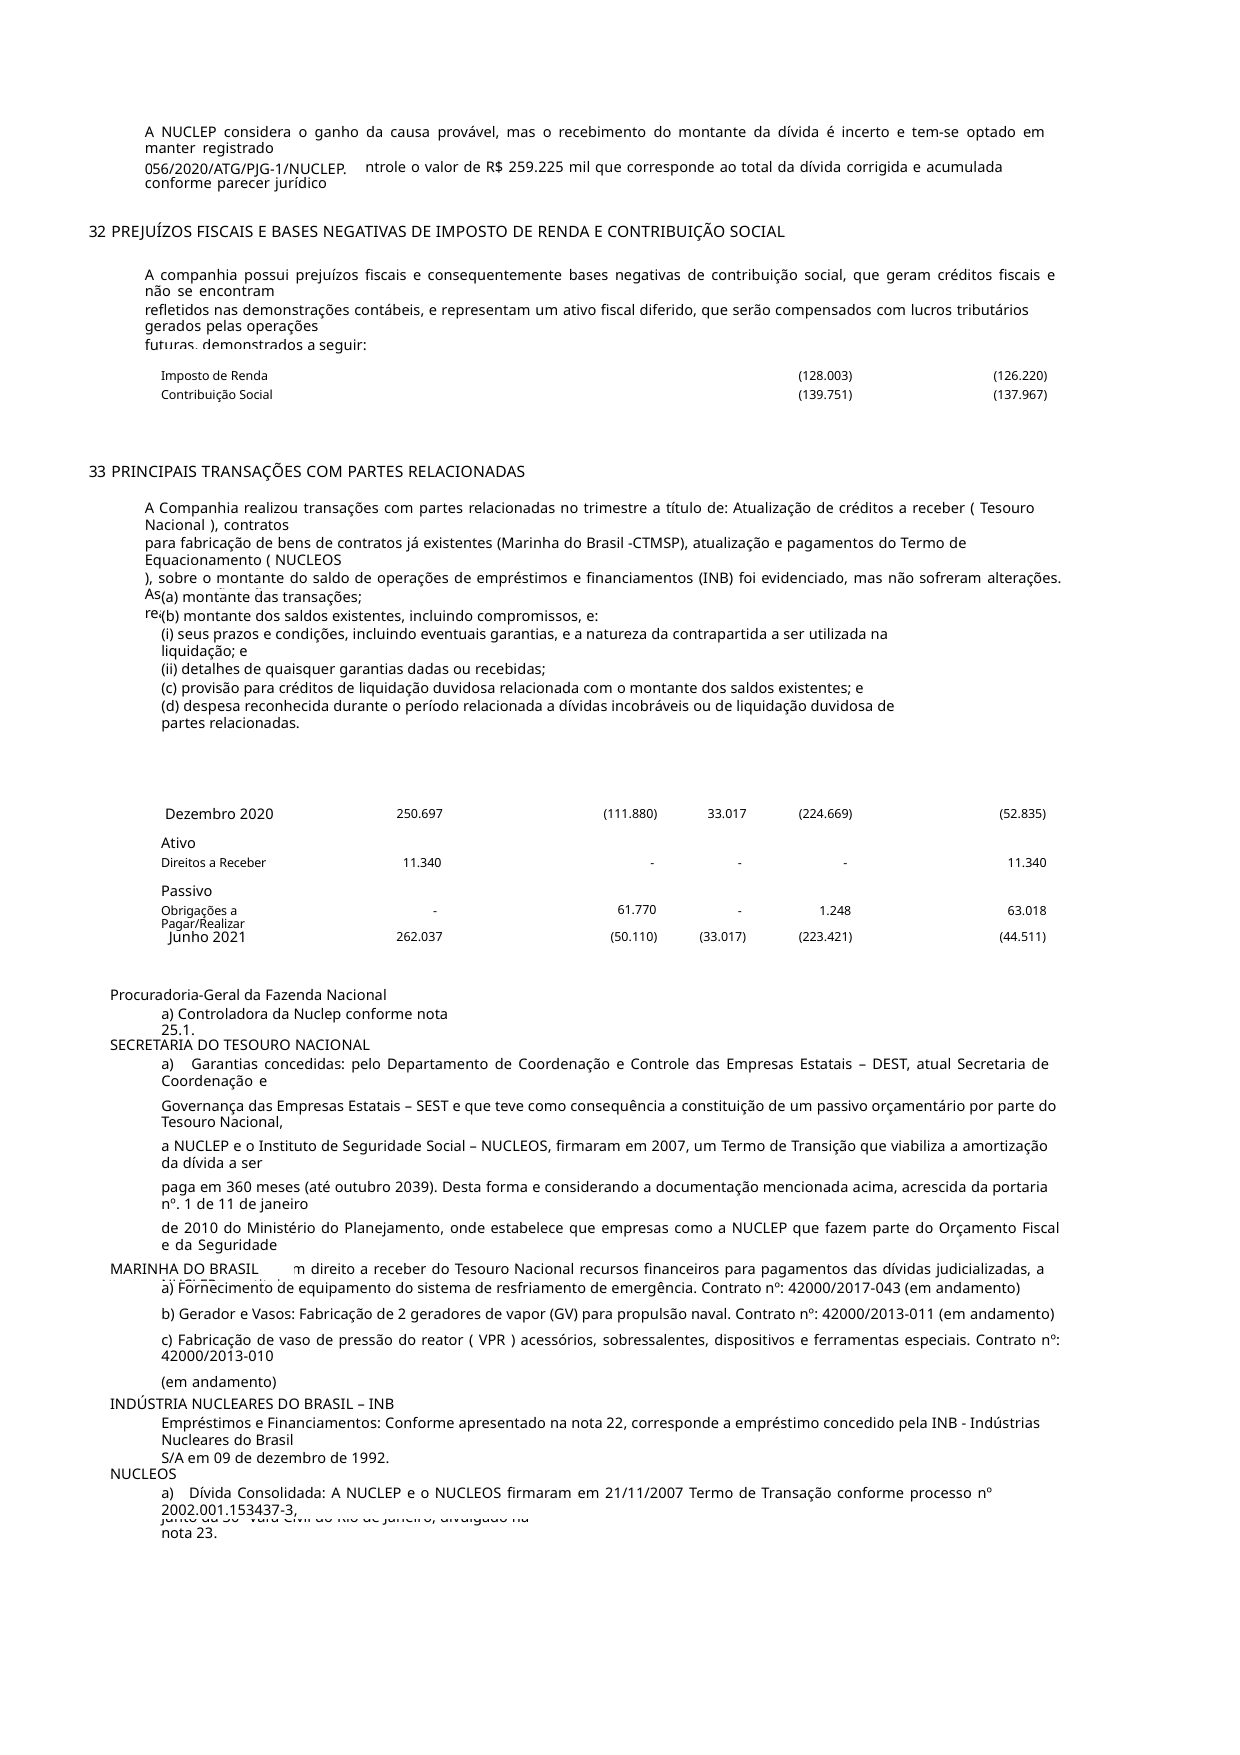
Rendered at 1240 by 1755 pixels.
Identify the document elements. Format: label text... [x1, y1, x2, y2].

text 1.248 [819, 904, 872, 918]
text - [650, 857, 679, 870]
text 0 [144, 161, 152, 177]
text Ativo [161, 835, 277, 852]
text 33.017 [707, 807, 767, 821]
text Contribuição Social [161, 389, 284, 402]
text - [433, 904, 462, 918]
text a) Dívida Consolidada: A NUCLEP e o NUCLEOS firmaram em 21/11/2007 Termo de Transação conforme processo nº 2002.001.153437-3, [161, 1485, 1066, 1519]
text futuras, demonstrados a seguir: [144, 337, 1066, 353]
text (a) montante das transações; [161, 589, 931, 606]
text (139.751) [798, 389, 872, 402]
text (52.835) [999, 807, 1067, 821]
text 3 PRINCIPAIS TRANSAÇÕES COM PARTES RELACIONADAS [97, 463, 586, 481]
text Passivo [161, 883, 324, 900]
text junto da 30ª Vara Civil do Rio de Janeiro, divulgado na nota 23. [161, 1519, 564, 1542]
text c) Fabricação de vaso de pressão do reator ( VPR ) acessórios, sobressalentes, dispositivos e ferramentas especiais. Contrato nº: 42000/2013-010 [161, 1332, 1066, 1364]
text Dezembro 2020 [165, 806, 287, 823]
text contabilmente em contas de controle o valor de R$ 259.225 mil que corresponde ao total da dívida corrigida e acumulada conforme parecer jurídico [144, 159, 1066, 192]
text MARINHA DO BRASIL [110, 1261, 294, 1278]
text - [738, 904, 767, 918]
text INDÚSTRIA NUCLEARES DO BRASIL – INB [110, 1396, 439, 1413]
text a) Fornecimento de equipamento do sistema de resfriamento de emergência. Contrato nº: 42000/2017-043 (em andamento) [161, 1281, 1066, 1297]
text (128.003) [798, 369, 872, 383]
text realizadas de acordo com os padrões de mercado. [931, 605, 1066, 622]
text (b) montante dos saldos existentes, incluindo compromissos, e: [161, 608, 931, 624]
text (137.967) [993, 389, 1067, 402]
text 2 PREJUÍZOS FISCAIS E BASES NEGATIVAS DE IMPOSTO DE RENDA E CONTRIBUIÇÃO SOCIAL [97, 223, 867, 241]
text Tesouro Nacional [326, 777, 462, 793]
text Resultado Fiscal [161, 349, 284, 363]
text TOTAL [990, 777, 1067, 793]
text (126.220) [993, 369, 1067, 383]
text Junho 2021 [168, 931, 267, 946]
text (223.421) [798, 931, 872, 945]
text (i) seus prazos e condições, incluindo eventuais garantias, e a natureza da contrapartida a ser utilizada na liquidação; e [161, 627, 931, 659]
text (d) despesa reconhecida durante o período relacionada a dívidas incobráveis ou de liquidação duvidosa de partes relacionadas. [161, 699, 931, 731]
text (c) provisão para créditos de liquidação duvidosa relacionada com o montante dos saldos existentes; e [161, 680, 931, 696]
text (em andamento) [161, 1374, 1066, 1390]
text (33.017) [699, 931, 767, 945]
text a) Garantias concedidas: pelo Departamento de Coordenação e Controle das Empresas Estatais – DEST, atual Secretaria de Coordenação e [161, 1056, 1066, 1090]
text 56/2020/ATG/PJG-1/NUCLEP. [152, 161, 366, 177]
text a) Controladora da Nuclep conforme nota 25.1. [161, 1006, 466, 1039]
text A Companhia realizou transações com partes relacionadas no trimestre a título de: Atualização de créditos a receber ( Tesouro Nacional ), contratos [144, 501, 1066, 533]
text 3 [89, 467, 95, 476]
text Procuradoria-Geral da Fazenda Nacional [110, 987, 466, 1003]
text de 2010 do Ministério do Planejamento, onde estabelece que empresas como a NUCLEP que fazem parte do Orçamento Fiscal e da Seguridade [161, 1221, 1066, 1253]
text ), sobre o montante do saldo de operações de empréstimos e financiamentos (INB) foi evidenciado, mas não sofreram alterações. As transações são [144, 570, 1066, 603]
text (111.880) [603, 807, 678, 821]
text 3 [89, 463, 97, 481]
text (ii) detalhes de quaisquer garantias dadas ou recebidas; [161, 662, 931, 678]
text (44.511) [999, 931, 1067, 945]
text 11.340 [403, 857, 462, 870]
text paga em 360 meses (até outubro 2039). Desta forma e considerando a documentação mencionada acima, acrescida da portaria nº. 1 de 11 de janeiro [161, 1180, 1066, 1212]
text - [843, 857, 872, 870]
text 11.340 [1007, 857, 1067, 870]
text Dezembro 2021 [955, 349, 1067, 363]
text Direitos a Receber [161, 857, 277, 870]
text 3 [89, 223, 97, 241]
text 61.770 [617, 904, 676, 917]
text NUCLEOS [110, 1466, 206, 1483]
text 3 [89, 227, 95, 236]
text Obrigações a Pagar/Realizar [161, 904, 324, 931]
text 262.037 [396, 931, 462, 945]
text INB [715, 777, 766, 793]
text - [738, 857, 767, 870]
text para fabricação de bens de contratos já existentes (Marinha do Brasil -CTMSP), atualização e pagamentos do Termo de Equacionamento ( NUCLEOS [144, 536, 1066, 568]
text 250.697 [396, 807, 462, 821]
text Governança das Empresas Estatais – SEST e que teve como consequência a constituição de um passivo orçamentário por parte do Tesouro Nacional, [161, 1098, 1066, 1131]
text Marinha do Brasil - CTMSP [473, 776, 678, 793]
text A companhia possui prejuízos fiscais e consequentemente bases negativas de contribuição social, que geram créditos fiscais e não se encontram [144, 267, 1066, 300]
text (50.110) [610, 930, 678, 944]
text NUCLEOS [775, 777, 872, 793]
text A NUCLEP considera o ganho da causa provável, mas o recebimento do montante da dívida é incerto e tem-se optado em manter registrado [144, 124, 1066, 157]
text SECRETARIA DO TESOURO NACIONAL [110, 1037, 418, 1054]
text Social da União, tem direito a receber do Tesouro Nacional recursos financeiros para pagamentos das dívidas judicializadas, a NUCLEP constitui [161, 1261, 1066, 1281]
text b) Gerador e Vasos: Fabricação de 2 geradores de vapor (GV) para propulsão naval. Contrato nº: 42000/2013-011 (em andamento) [161, 1306, 1066, 1322]
text Empréstimos e Financiamentos: Conforme apresentado na nota 22, corresponde a empréstimo concedido pela INB - Indústrias Nucleares do Brasil [161, 1415, 1067, 1448]
text S/A em 09 de dezembro de 1992. [161, 1451, 1067, 1467]
text refletidos nas demonstrações contábeis, e representam um ativo fiscal diferido, que serão compensados com lucros tributários gerados pelas operações [144, 302, 1066, 335]
text 63.018 [1007, 904, 1067, 918]
text (224.669) [798, 807, 872, 821]
text Junho 2021 [775, 349, 872, 363]
text a NUCLEP e o Instituto de Seguridade Social – NUCLEOS, firmaram em 2007, um Termo de Transição que viabiliza a amortização da dívida a ser [161, 1139, 1066, 1172]
text Imposto de Renda [161, 369, 284, 383]
